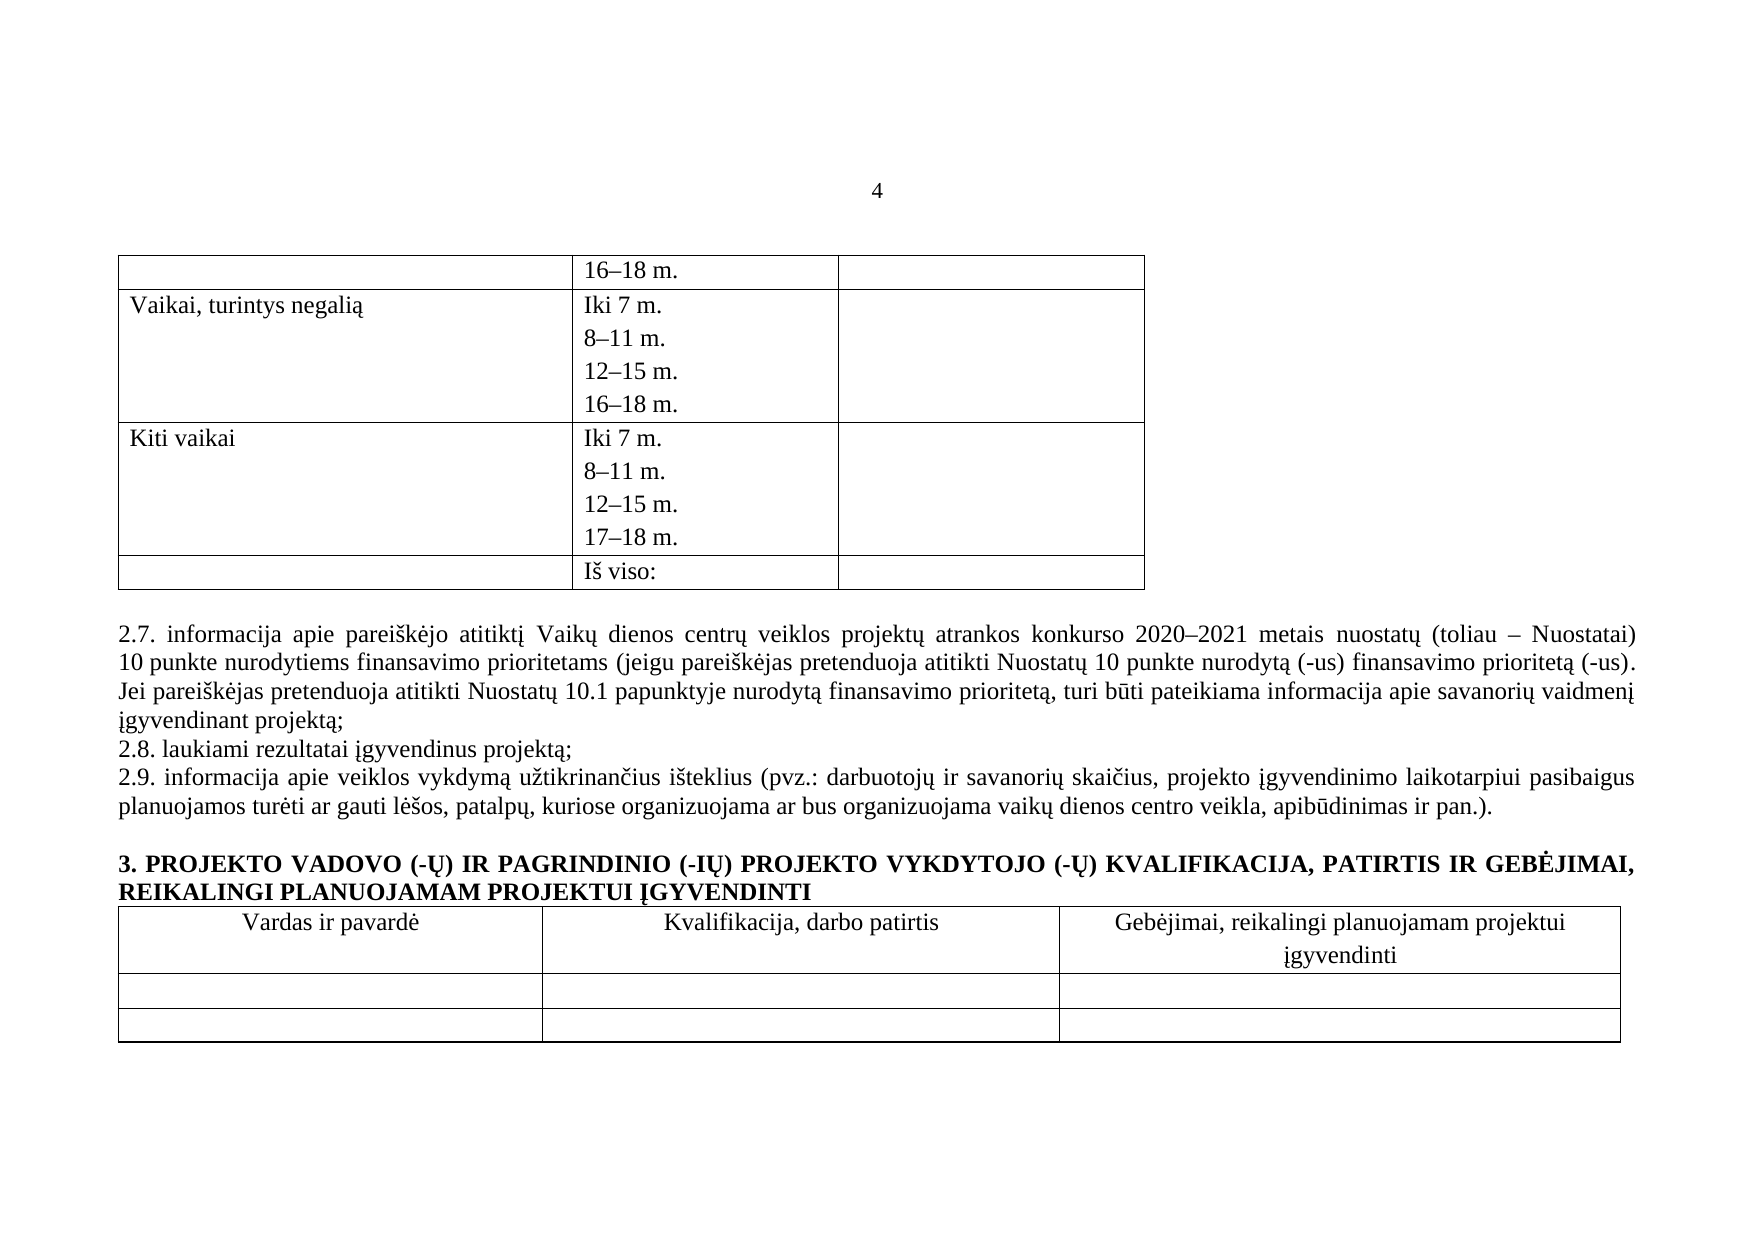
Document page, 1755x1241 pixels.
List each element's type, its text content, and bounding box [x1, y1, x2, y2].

table_cell Kiti vaikai [119, 423, 572, 555]
table_cell [839, 556, 1144, 589]
table_cell Iki 7 m. 8–11 m. 12–15 m. 17–18 m. [573, 423, 838, 555]
table_cell [119, 974, 542, 1007]
text 2.8. laukiami rezultatai įgyvendinus projektą; [118, 734, 1636, 762]
text 3. PROJEKTO VADOVO (-Ų) IR PAGRINDINIO (-IŲ) PROJEKTO VYKDYTOJO (-Ų) KVALIFIKACIJA, PATIRTIS IR GEBĖJIMAI, REIKALINGI PLANUOJAMAM PROJEKTUI ĮGYVENDINTI [118, 849, 1636, 906]
table_header Kvalifikacija, darbo patirtis [543, 907, 1059, 973]
table_cell [543, 974, 1059, 1007]
table_cell Iš viso: [573, 556, 838, 589]
table_cell [543, 1009, 1059, 1041]
table_cell 16–18 m. [573, 256, 838, 289]
text 2.7. informacija apie pareiškėjo atitiktį Vaikų dienos centrų veiklos projektų atrankos konkurso 2020–2021 metais nuostatų (toliau – Nuostatai) 10 punkte nurodytiems finansavimo prioritetams (jeigu pareiškėjas pretenduoja atitikti Nuostatų 10 punkte nurodytą (-us) finansavimo prioritetą (-us). Jei pareiškėjas pretenduoja atitikti Nuostatų 10.1 papunktyje nurodytą finansavimo prioritetą, turi būti pateikiama informacija apie savanorių vaidmenį įgyvendinant projektą; [118, 619, 1636, 734]
table_header Gebėjimai, reikalingi planuojamam projektui įgyvendinti [1060, 907, 1620, 973]
table_cell [1060, 974, 1620, 1007]
table_cell [1060, 1009, 1620, 1041]
table_cell Vaikai, turintys negalią [119, 290, 572, 422]
table_cell [119, 256, 572, 289]
text 2.9. informacija apie veiklos vykdymą užtikrinančius išteklius (pvz.: darbuotojų ir savanorių skaičius, projekto įgyvendinimo laikotarpiui pasibaigus planuojamos turėti ar gauti lėšos, patalpų, kuriose organizuojama ar bus organizuojama vaikų dienos centro veikla, apibūdinimas ir pan.). [118, 762, 1636, 820]
table_cell [839, 256, 1144, 289]
table_header Vardas ir pavardė [119, 907, 542, 973]
table_cell [119, 1009, 542, 1041]
table_cell [839, 290, 1144, 422]
table_cell [839, 423, 1144, 555]
table_cell [119, 556, 572, 589]
table_cell Iki 7 m. 8–11 m. 12–15 m. 16–18 m. [573, 290, 838, 422]
